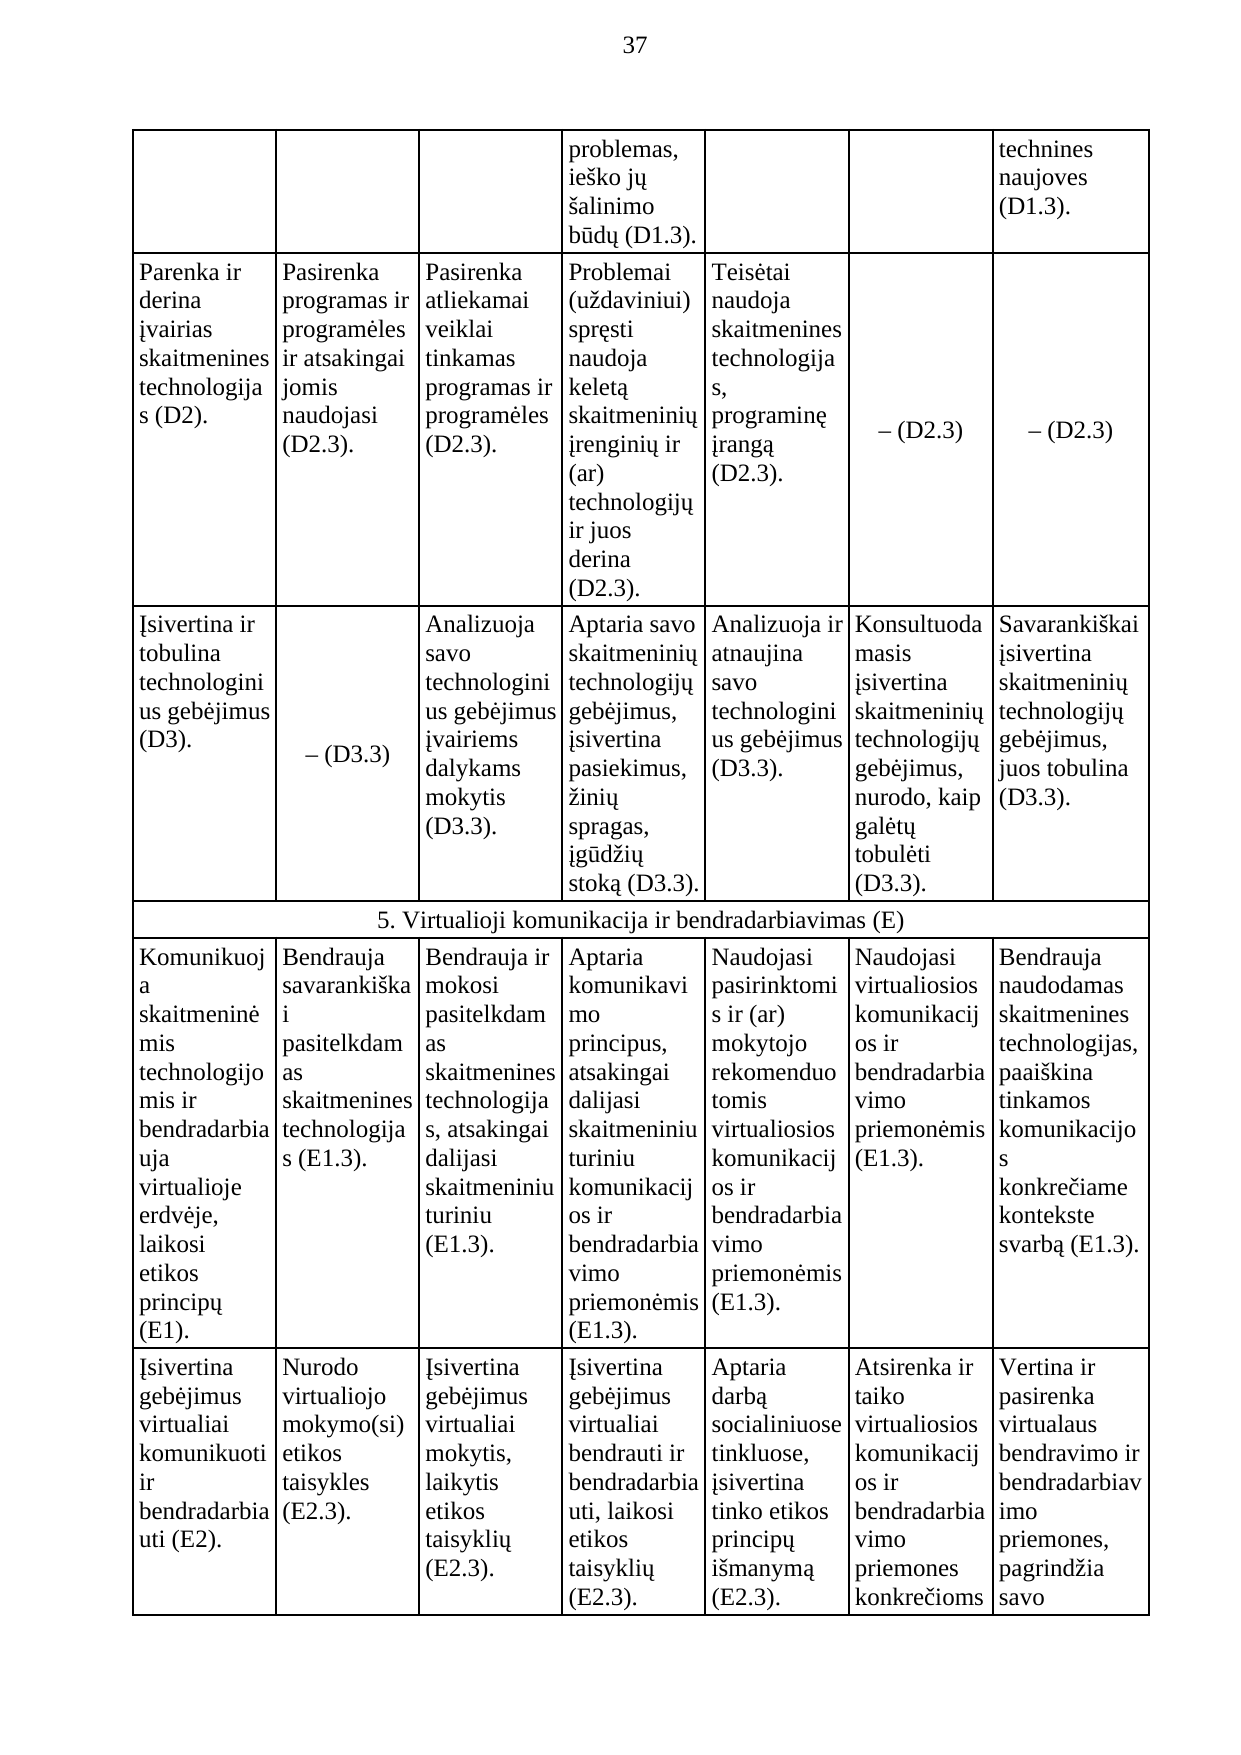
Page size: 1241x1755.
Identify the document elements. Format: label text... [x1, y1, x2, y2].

table_cell [134, 131, 275, 252]
table_cell Bendrauja savarankiškai pasitelkdamas skaitmenines technologijas (E1.3). [277, 939, 418, 1347]
table_cell [420, 131, 561, 252]
table_cell Aptaria savo skaitmeninių technologijų gebėjimus, įsivertina pasiekimus, žinių spragas, įgūdžių stoką (D3.3). [563, 607, 704, 900]
table_cell Aptaria komunikavimo principus, atsakingai dalijasi skaitmeniniu turiniu komunikacijos ir bendradarbiavimo priemonėmis (E1.3). [563, 939, 704, 1347]
table_cell – (D2.3) [994, 254, 1148, 604]
table_cell [706, 131, 848, 252]
table_cell Įsivertina gebėjimus virtualiai bendrauti ir bendradarbiauti, laikosi etikos taisyklių (E2.3). [563, 1349, 704, 1614]
table_cell Komunikuoja skaitmeninėmis technologijomis ir bendradarbiauja virtualioje erdvėje, laikosi etikos principų (E1). [134, 939, 275, 1347]
table_cell Analizuoja ir atnaujina savo technologinius gebėjimus (D3.3). [706, 607, 848, 900]
table_cell Pasirenka programas ir programėles ir atsakingai jomis naudojasi (D2.3). [277, 254, 418, 604]
table_cell Įsivertina gebėjimus virtualiai komunikuoti ir bendradarbiauti (E2). [134, 1349, 275, 1614]
table_cell Aptaria darbą socialiniuose tinkluose, įsivertina tinko etikos principų išmanymą (E2.3). [706, 1349, 848, 1614]
table_cell Atsirenka ir taiko virtualiosios komunikacijos ir bendradarbiavimo priemones konkrečioms [850, 1349, 992, 1614]
table_cell Naudojasi pasirinktomis ir (ar) mokytojo rekomenduotomis virtualiosios komunikacijos ir bendradarbiavimo priemonėmis (E1.3). [706, 939, 848, 1347]
table_cell Konsultuodamasis įsivertina skaitmeninių technologijų gebėjimus, nurodo, kaip galėtų tobulėti (D3.3). [850, 607, 992, 900]
table_cell – (D3.3) [277, 607, 418, 900]
table_cell technines naujoves (D1.3). [994, 131, 1148, 252]
table_cell Vertina ir pasirenka virtualaus bendravimo ir bendradarbiavimo priemones, pagrindžia savo [994, 1349, 1148, 1614]
table_cell Bendrauja ir mokosi pasitelkdamas skaitmenines technologijas, atsakingai dalijasi skaitmeniniu turiniu (E1.3). [420, 939, 561, 1347]
table_cell Teisėtai naudoja skaitmenines technologijas, programinę įrangą (D2.3). [706, 254, 848, 604]
table_cell 5. Virtualioji komunikacija ir bendradarbiavimas (E) [134, 902, 1148, 937]
table_cell Bendrauja naudodamas skaitmenines technologijas, paaiškina tinkamos komunikacijos konkrečiame kontekste svarbą (E1.3). [994, 939, 1148, 1347]
table_cell – (D2.3) [850, 254, 992, 604]
table_cell Naudojasi virtualiosios komunikacijos ir bendradarbiavimo priemonėmis (E1.3). [850, 939, 992, 1347]
table_cell Pasirenka atliekamai veiklai tinkamas programas ir programėles (D2.3). [420, 254, 561, 604]
table_cell Savarankiškai įsivertina skaitmeninių technologijų gebėjimus, juos tobulina (D3.3). [994, 607, 1148, 900]
table_cell Parenka ir derina įvairias skaitmenines technologijas (D2). [134, 254, 275, 604]
table_cell [277, 131, 418, 252]
table_cell problemas, ieško jų šalinimo būdų (D1.3). [563, 131, 704, 252]
table_cell Analizuoja savo technologinius gebėjimus įvairiems dalykams mokytis (D3.3). [420, 607, 561, 900]
table_cell Įsivertina gebėjimus virtualiai mokytis, laikytis etikos taisyklių (E2.3). [420, 1349, 561, 1614]
table_cell [850, 131, 992, 252]
table_cell Problemai (uždaviniui) spręsti naudoja keletą skaitmeninių įrenginių ir (ar) technologijų ir juos derina (D2.3). [563, 254, 704, 604]
table_cell Nurodo virtualiojo mokymo(si) etikos taisykles (E2.3). [277, 1349, 418, 1614]
table_cell Įsivertina ir tobulina technologinius gebėjimus (D3). [134, 607, 275, 900]
